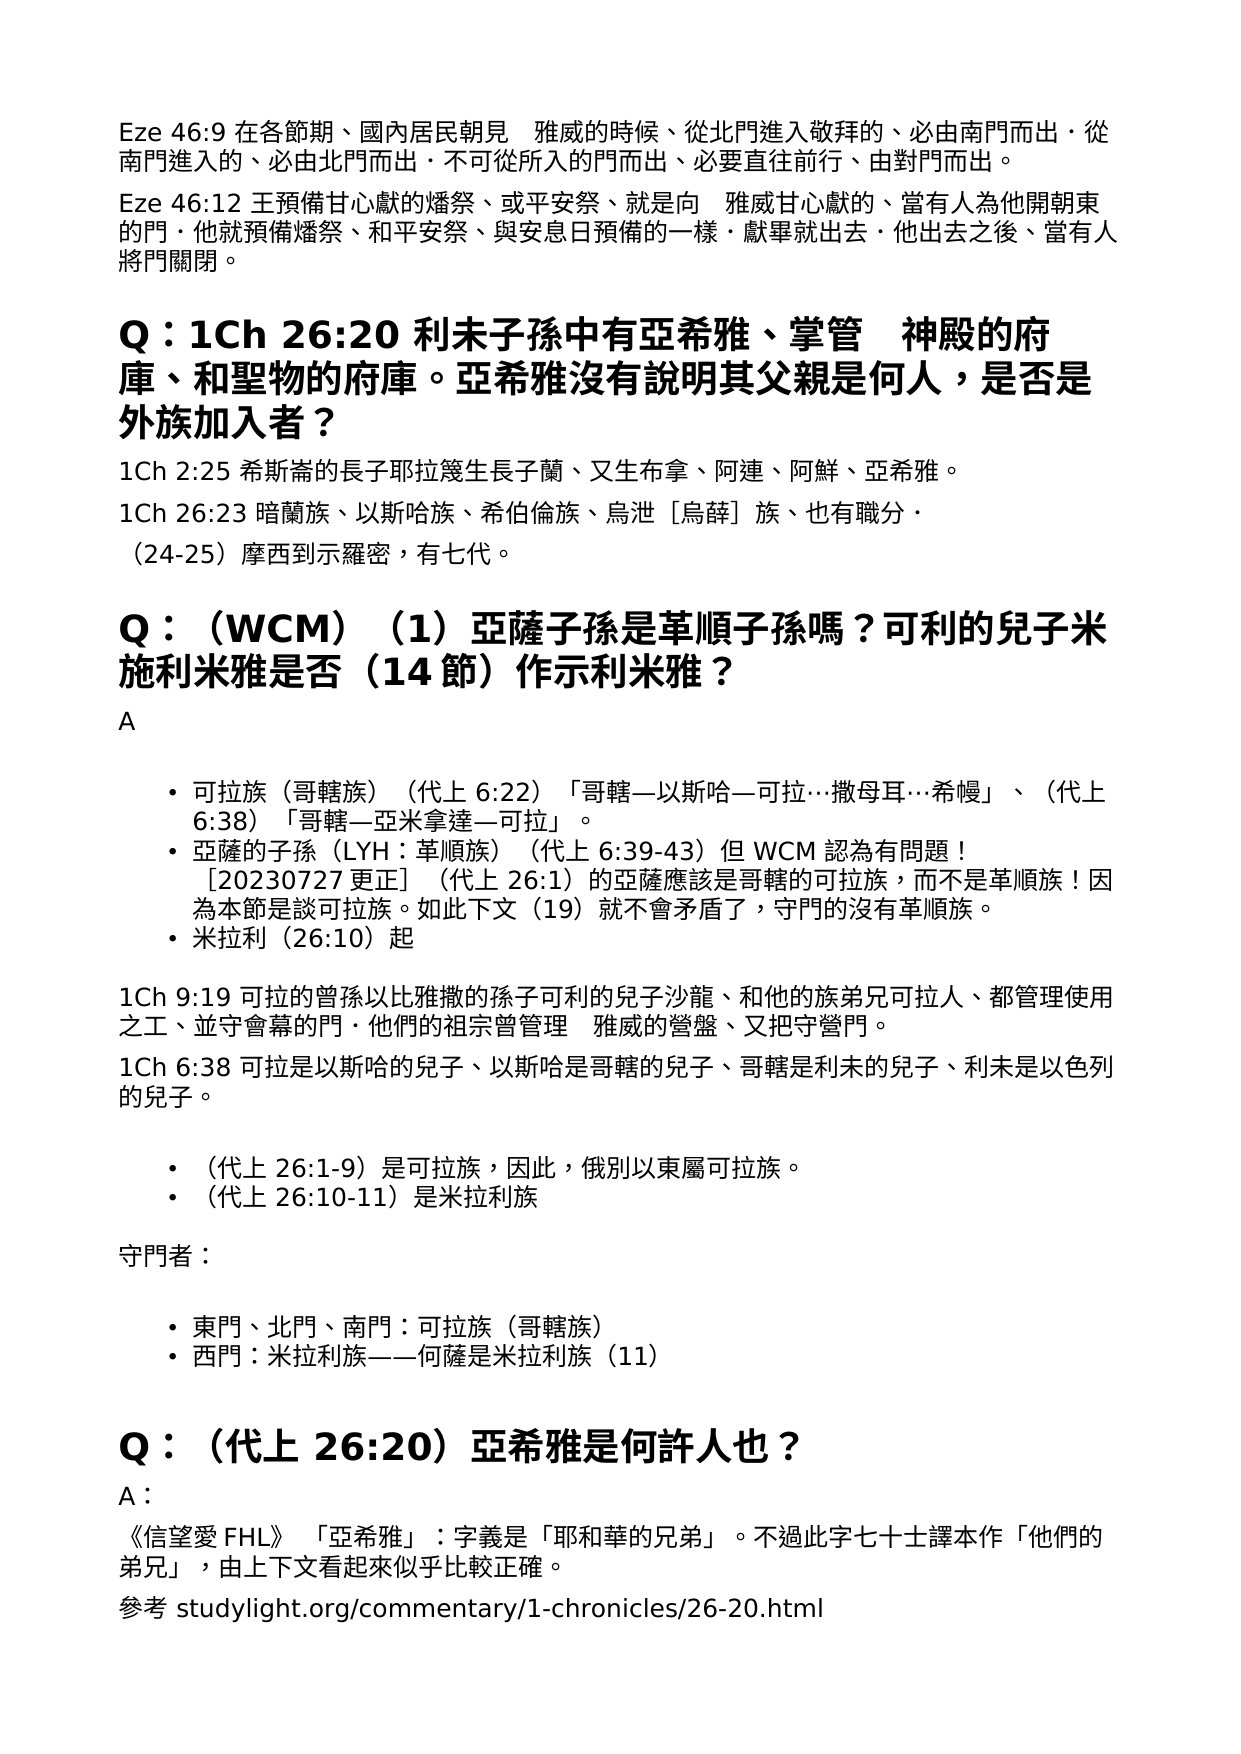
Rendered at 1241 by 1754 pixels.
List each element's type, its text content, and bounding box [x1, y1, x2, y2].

text 1Ch 26:23 暗蘭族、以斯哈族、希伯倫族、烏泄［烏薛］族、也有職分． [118, 499, 1122, 528]
text 守門者： [118, 1242, 1122, 1271]
text 1Ch 6:38 可拉是以斯哈的兒子、以斯哈是哥轄的兒子、哥轄是利未的兒子、利未是以色列的兒子。 [118, 1054, 1122, 1112]
list （代上 26:10-11）是米拉利族 [177, 1183, 1122, 1212]
text 參考 studylight.org/commentary/1-chronicles/26-20.html [118, 1594, 1122, 1623]
text A [118, 707, 1122, 736]
list 西門：米拉利族——何薩是米拉利族（11） [177, 1342, 1122, 1371]
list 米拉利（26:10）起 [177, 924, 1122, 953]
subtitle Q：（代上 26:20）亞希雅是何許人也？ [118, 1426, 1122, 1469]
list 亞薩的子孫（LYH：革順族）（代上 6:39-43）但 WCM 認為有問題！［20230727更正］（代上 26:1）的亞薩應該是哥轄的可拉族，而不是革順族！因為本節是談可拉族。如此下文（19）就不會矛盾了，守門的沒有革順族。 [177, 837, 1122, 924]
list 東門、北門、南門：可拉族（哥轄族） [177, 1313, 1122, 1342]
text 1Ch 2:25 希斯崙的長子耶拉篾生長子蘭、又生布拿、阿連、阿鮮、亞希雅。 [118, 457, 1122, 487]
list （代上 26:1-9）是可拉族，因此，俄別以東屬可拉族。 [177, 1154, 1122, 1183]
text 1Ch 9:19 可拉的曾孫以比雅撒的孫子可利的兒子沙龍、和他的族弟兄可拉人、都管理使用之工、並守會幕的門．他們的祖宗曾管理 雅威的營盤、又把守營門。 [118, 983, 1122, 1041]
text Eze 46:9 在各節期、國內居民朝見 雅威的時候、從北門進入敬拜的、必由南門而出．從南門進入的、必由北門而出．不可從所入的門而出、必要直往前行、由對門而出。 [118, 118, 1122, 176]
list 可拉族（哥轄族）（代上 6:22）「哥轄—以斯哈—可拉⋯撒母耳⋯希幔」、（代上 6:38）「哥轄—亞米拿達—可拉」。 [177, 778, 1122, 837]
text Eze 46:12 王預備甘心獻的燔祭、或平安祭、就是向 雅威甘心獻的、當有人為他開朝東的門．他就預備燔祭、和平安祭、與安息日預備的一樣．獻畢就出去．他出去之後、當有人將門關閉。 [118, 189, 1122, 276]
subtitle Q：（WCM）（1）亞薩子孫是革順子孫嗎？可利的兒子米施利米雅是否（14節）作示利米雅？ [118, 607, 1122, 695]
text 《信望愛FHL》 「亞希雅」：字義是「耶和華的兄弟」。不過此字七十士譯本作「他們的弟兄」，由上下文看起來似乎比較正確。 [118, 1523, 1122, 1582]
subtitle Q：1Ch 26:20 利未子孫中有亞希雅、掌管 神殿的府庫、和聖物的府庫。亞希雅沒有說明其父親是何人，是否是外族加入者？ [118, 314, 1122, 445]
text A： [118, 1482, 1122, 1511]
text （24-25）摩西到示羅密，有七代。 [118, 541, 1122, 570]
